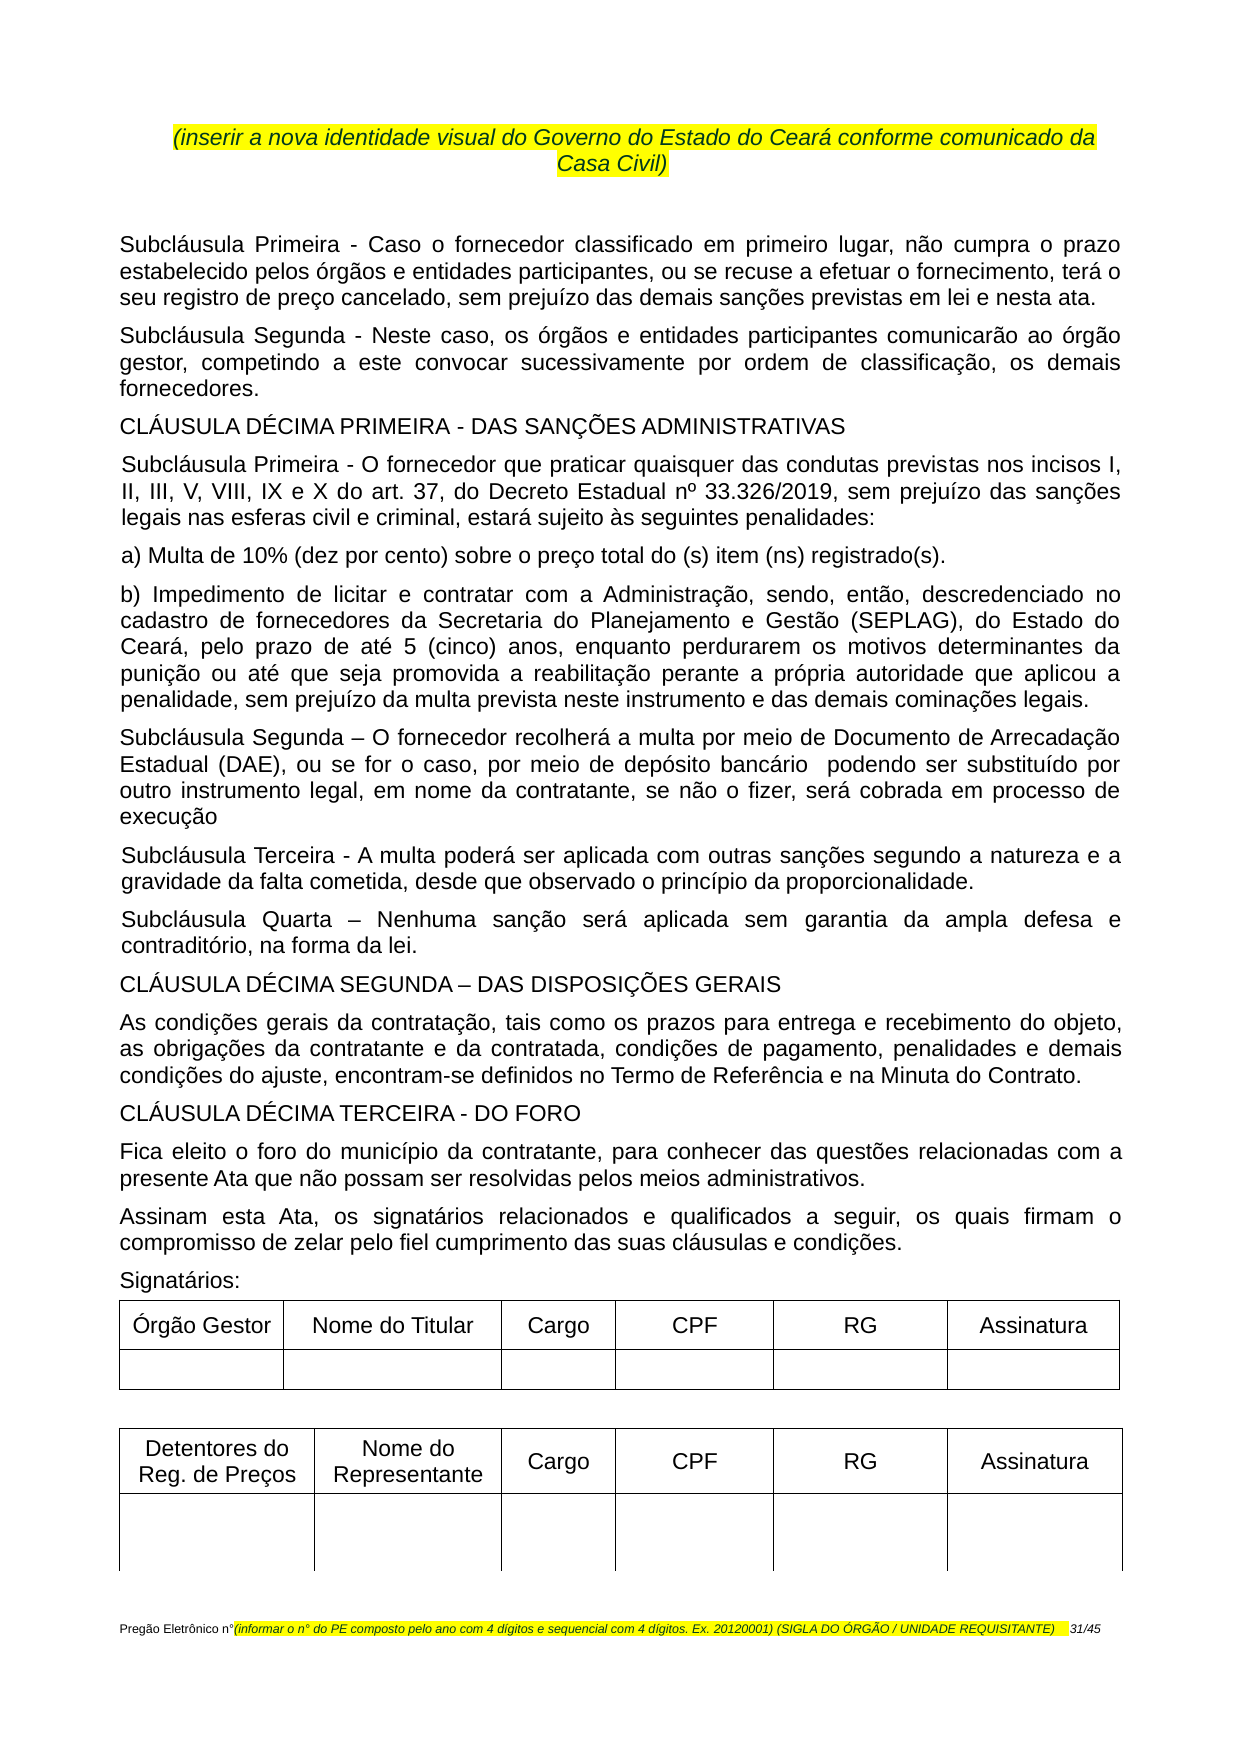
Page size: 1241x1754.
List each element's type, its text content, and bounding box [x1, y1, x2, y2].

table_cell [120, 1494, 314, 1533]
table_cell [616, 1533, 773, 1571]
table_cell [315, 1533, 501, 1571]
table_cell [948, 1494, 1122, 1533]
table_header RG [774, 1429, 947, 1493]
text Signatários: [119, 1267, 1121, 1294]
table_cell [616, 1494, 773, 1533]
table_header Nome do Representante [315, 1429, 501, 1493]
text Subcláusula Segunda – O fornecedor recolherá a multa por meio de Documento de Arrecadação Estadual (DAE), ou se for o caso, por meio de depósito bancário podendo ser substituído por outro instrumento legal, em nome da contratante, se não o fizer, será cobrada em processo de execução [119, 724, 1121, 830]
text b) Impedimento de licitar e contratar com a Administração, sendo, então, descredenciado no cadastro de fornecedores da Secretaria do Planejamento e Gestão (SEPLAG), do Estado do Ceará, pelo prazo de até 5 (cinco) anos, enquanto perdurarem os motivos determinantes da punição ou até que seja promovida a reabilitação perante a própria autoridade que aplicou a penalidade, sem prejuízo da multa prevista neste instrumento e das demais cominações legais. [120, 581, 1121, 712]
table_header Órgão Gestor [120, 1301, 283, 1349]
text Subcláusula Primeira - Caso o fornecedor classificado em primeiro lugar, não cumpra o prazo estabelecido pelos órgãos e entidades participantes, ou se recuse a efetuar o fornecimento, terá o seu registro de preço cancelado, sem prejuízo das demais sanções previstas em lei e nesta ata. [119, 231, 1121, 310]
table_cell [774, 1350, 947, 1388]
table_header Cargo [502, 1429, 615, 1493]
text Fica eleito o foro do município da contratante, para conhecer das questões relacionadas com a presente Ata que não possam ser resolvidas pelos meios administrativos. [119, 1138, 1123, 1191]
text As condições gerais da contratação, tais como os prazos para entrega e recebimento do objeto, as obrigações da contratante e da contratada, condições de pagamento, penalidades e demais condições do ajuste, encontram-se definidos no Termo de Referência e na Minuta do Contrato. [119, 1009, 1123, 1088]
table_cell [948, 1533, 1122, 1571]
table_cell [774, 1533, 947, 1571]
table_header Detentores do Reg. de Preços [120, 1429, 314, 1493]
table_cell [948, 1350, 1119, 1388]
table_cell [502, 1533, 615, 1571]
table_cell [120, 1533, 314, 1571]
text Subcláusula Primeira - O fornecedor que praticar quaisquer das condutas previstas nos incisos I, II, III, V, VIII, IX e X do art. 37, do Decreto Estadual nº 33.326/2019, sem prejuízo das sanções legais nas esferas civil e criminal, estará sujeito às seguintes penalidades: [121, 451, 1121, 531]
table_cell [502, 1350, 615, 1388]
table_header CPF [616, 1429, 773, 1493]
text Subcláusula Quarta – Nenhuma sanção será aplicada sem garantia da ampla defesa e contraditório, na forma da lei. [121, 906, 1121, 959]
text a) Multa de 10% (dez por cento) sobre o preço total do (s) item (ns) registrado(s). [121, 542, 1121, 569]
table_cell [774, 1494, 947, 1533]
table_cell [284, 1350, 501, 1388]
text Assinam esta Ata, os signatários relacionados e qualificados a seguir, os quais firmam o compromisso de zelar pelo fiel cumprimento das suas cláusulas e condições. [119, 1203, 1123, 1255]
table_header Cargo [502, 1301, 615, 1349]
table_cell [120, 1350, 283, 1388]
table_header RG [774, 1301, 947, 1349]
text Subcláusula Terceira - A multa poderá ser aplicada com outras sanções segundo a natureza e a gravidade da falta cometida, desde que observado o princípio da proporcionalidade. [121, 842, 1121, 894]
table_cell [315, 1494, 501, 1533]
table_cell [502, 1494, 615, 1533]
table_header Assinatura [948, 1429, 1122, 1493]
table_header CPF [616, 1301, 773, 1349]
text CLÁUSULA DÉCIMA SEGUNDA – DAS DISPOSIÇÕES GERAIS [119, 971, 1123, 997]
text CLÁUSULA DÉCIMA PRIMEIRA - DAS SANÇÕES ADMINISTRATIVAS [119, 413, 1123, 439]
table_header Nome do Titular [284, 1301, 501, 1349]
table_header Assinatura [948, 1301, 1119, 1349]
text Subcláusula Segunda - Neste caso, os órgãos e entidades participantes comunicarão ao órgão gestor, competindo a este convocar sucessivamente por ordem de classificação, os demais fornecedores. [119, 322, 1121, 401]
table_cell [616, 1350, 773, 1388]
text CLÁUSULA DÉCIMA TERCEIRA - DO FORO [119, 1100, 1123, 1126]
